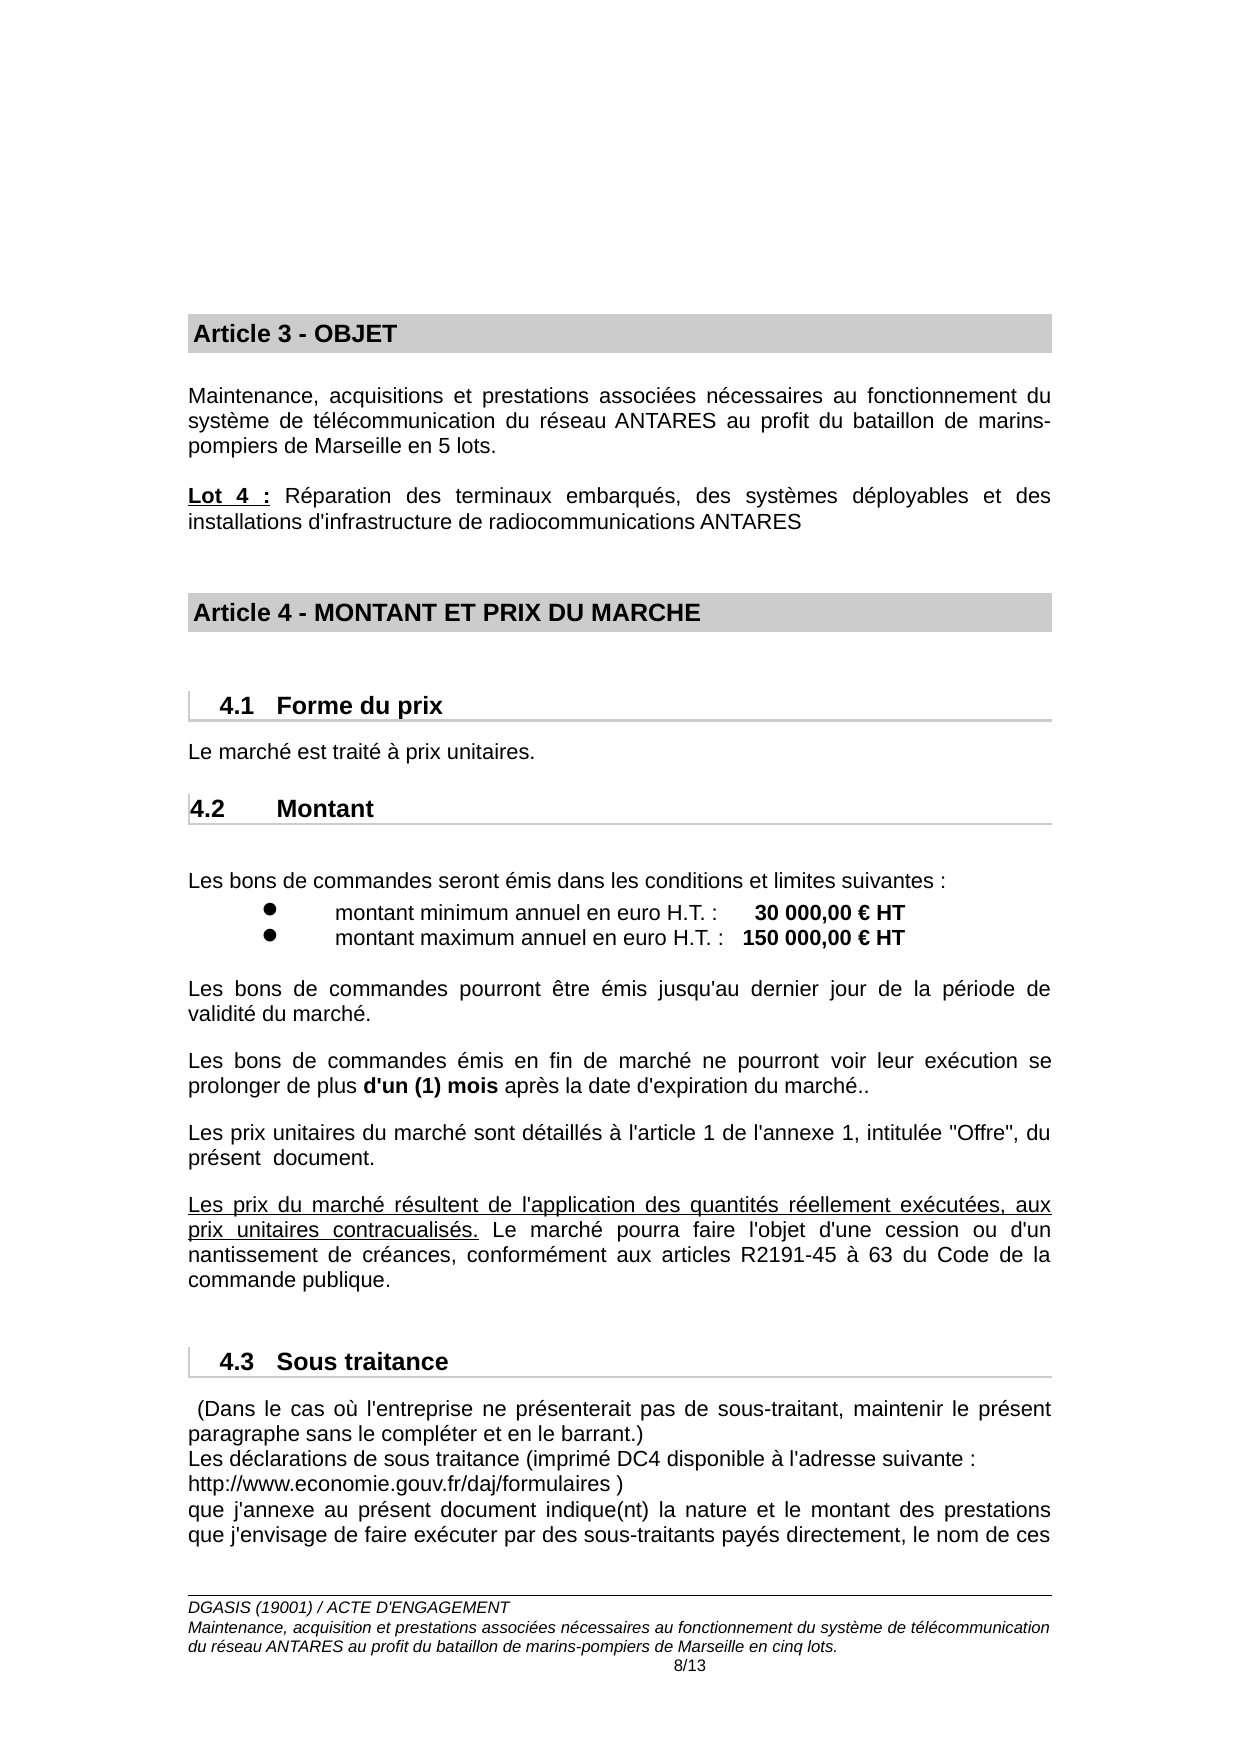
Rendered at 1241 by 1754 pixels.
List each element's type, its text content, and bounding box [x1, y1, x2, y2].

text prix unitaires contracualisés. Le marché pourra faire l'objet d'une cession ou d'un nantissement de créances, conformément aux articles R2191-45 à 63 du Code de la commande publique. [188, 1215, 1052, 1292]
subtitle MONTANT ET PRIX DU MARCHE [190, 595, 1050, 630]
text Les bons de commandes émis en fin de marché ne pourront voir leur exécution se prolonger de plus d'un (1) mois après la date d'expiration du marché.. [188, 1048, 1052, 1098]
text Les prix du marché résultent de l'application des quantités réellement exécutées, aux [188, 1192, 1052, 1214]
subtitle Forme du prix [190, 691, 1052, 719]
subtitle Sous traitance [190, 1347, 1052, 1376]
text Lot 4 : Réparation des terminaux embarqués, des systèmes déployables et des installations d'infrastructure de radiocommunications ANTARES [188, 483, 1052, 534]
text que j'annexe au présent document indique(nt) la nature et le montant des prestations que j'envisage de faire exécuter par des sous-traitants payés directement, le nom de ces [188, 1497, 1052, 1547]
text Les prix unitaires du marché sont détaillés à l'article 1 de l'annexe 1, intitulée "Offre", du présent document. [188, 1120, 1052, 1170]
text Le marché est traité à prix unitaires. [188, 739, 1052, 764]
text Les bons de commandes seront émis dans les conditions et limites suivantes : [188, 868, 1052, 893]
subtitle Montant [190, 794, 1052, 823]
text Les bons de commandes pourront être émis jusqu'au dernier jour de la période de validité du marché. [188, 976, 1052, 1026]
subtitle OBJET [190, 316, 1050, 351]
text http://www.economie.gouv.fr/daj/formulaires ) [188, 1471, 1052, 1497]
text Les déclarations de sous traitance (imprimé DC4 disponible à l'adresse suivante : [188, 1446, 1052, 1471]
list montant maximum annuel en euro H.T. : 150 000,00 € HT [188, 925, 1052, 951]
text (Dans le cas où l'entreprise ne présenterait pas de sous-traitant, maintenir le présent paragraphe sans le compléter et en le barrant.) [188, 1396, 1052, 1446]
list montant minimum annuel en euro H.T. : 30 000,00 € HT [188, 900, 1052, 925]
text Maintenance, acquisitions et prestations associées nécessaires au fonctionnement du système de télécommunication du réseau ANTARES au profit du bataillon de marins-pompiers de Marseille en 5 lots. [188, 382, 1052, 458]
